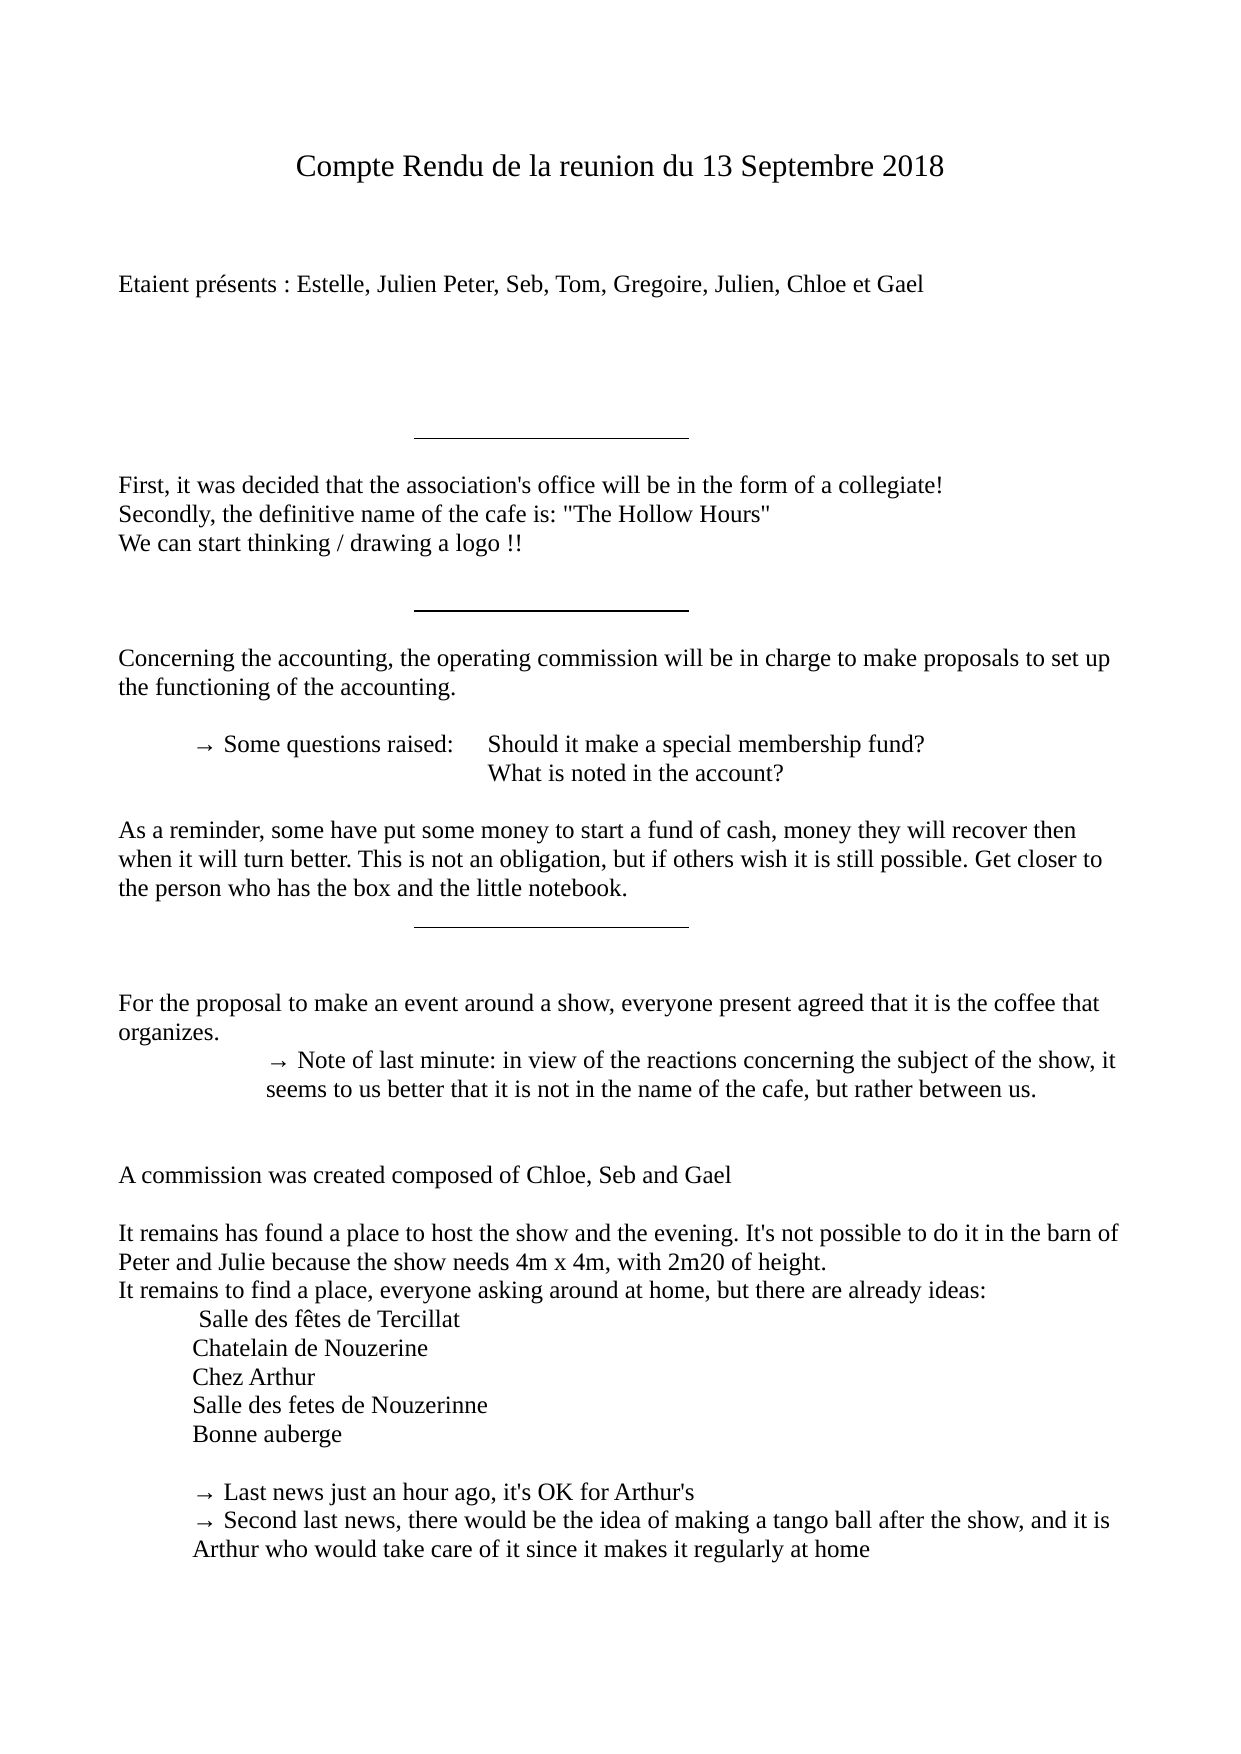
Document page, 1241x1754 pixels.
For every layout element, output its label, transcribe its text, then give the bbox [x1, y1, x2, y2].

text First, it was decided that the association's office will be in the form of a collegiate! Secondly, the definitive name of the cafe is: "The Hollow Hours" We can start thinking / drawing a logo !! [118, 470, 1122, 557]
text → Note of last minute: in view of the reactions concerning the subject of the show, it seems to us better that it is not in the name of the cafe, but rather between us. [118, 1045, 1122, 1103]
text → Some questions raised: Should it make a special membership fund? What is noted in the account? [118, 729, 1122, 787]
text For the proposal to make an event around a show, everyone present agreed that it is the coffee that organizes. [118, 988, 1122, 1045]
text Concerning the accounting, the operating commission will be in charge to make proposals to set up the functioning of the accounting. [118, 643, 1122, 700]
text Chatelain de Nouzerine [118, 1333, 1122, 1362]
text Etaient présents : Estelle, Julien Peter, Seb, Tom, Gregoire, Julien, Chloe et Gael [118, 269, 1122, 298]
text Salle des fêtes de Tercillat [118, 1304, 1122, 1333]
text As a reminder, some have put some money to start a fund of cash, money they will recover then when it will turn better. This is not an obligation, but if others wish it is still possible. Get closer to the person who has the box and the little notebook. [118, 815, 1122, 902]
text It remains has found a place to host the show and the evening. It's not possible to do it in the barn of Peter and Julie because the show needs 4m x 4m, with 2m20 of height. It remains to find a place, everyone asking around at home, but there are already ideas: [118, 1218, 1122, 1304]
text Bonne auberge [118, 1419, 1122, 1448]
text → Last news just an hour ago, it's OK for Arthur's → Second last news, there would be the idea of making a tango ball after the show, and it is Arthur who would take care of it since it makes it regularly at home [118, 1477, 1122, 1563]
text A commission was created composed of Chloe, Seb and Gael [118, 1103, 1122, 1189]
text Compte Rendu de la reunion du 13 Septembre 2018 [118, 147, 1122, 183]
text Salle des fetes de Nouzerinne [118, 1390, 1122, 1419]
text Chez Arthur [118, 1362, 1122, 1390]
